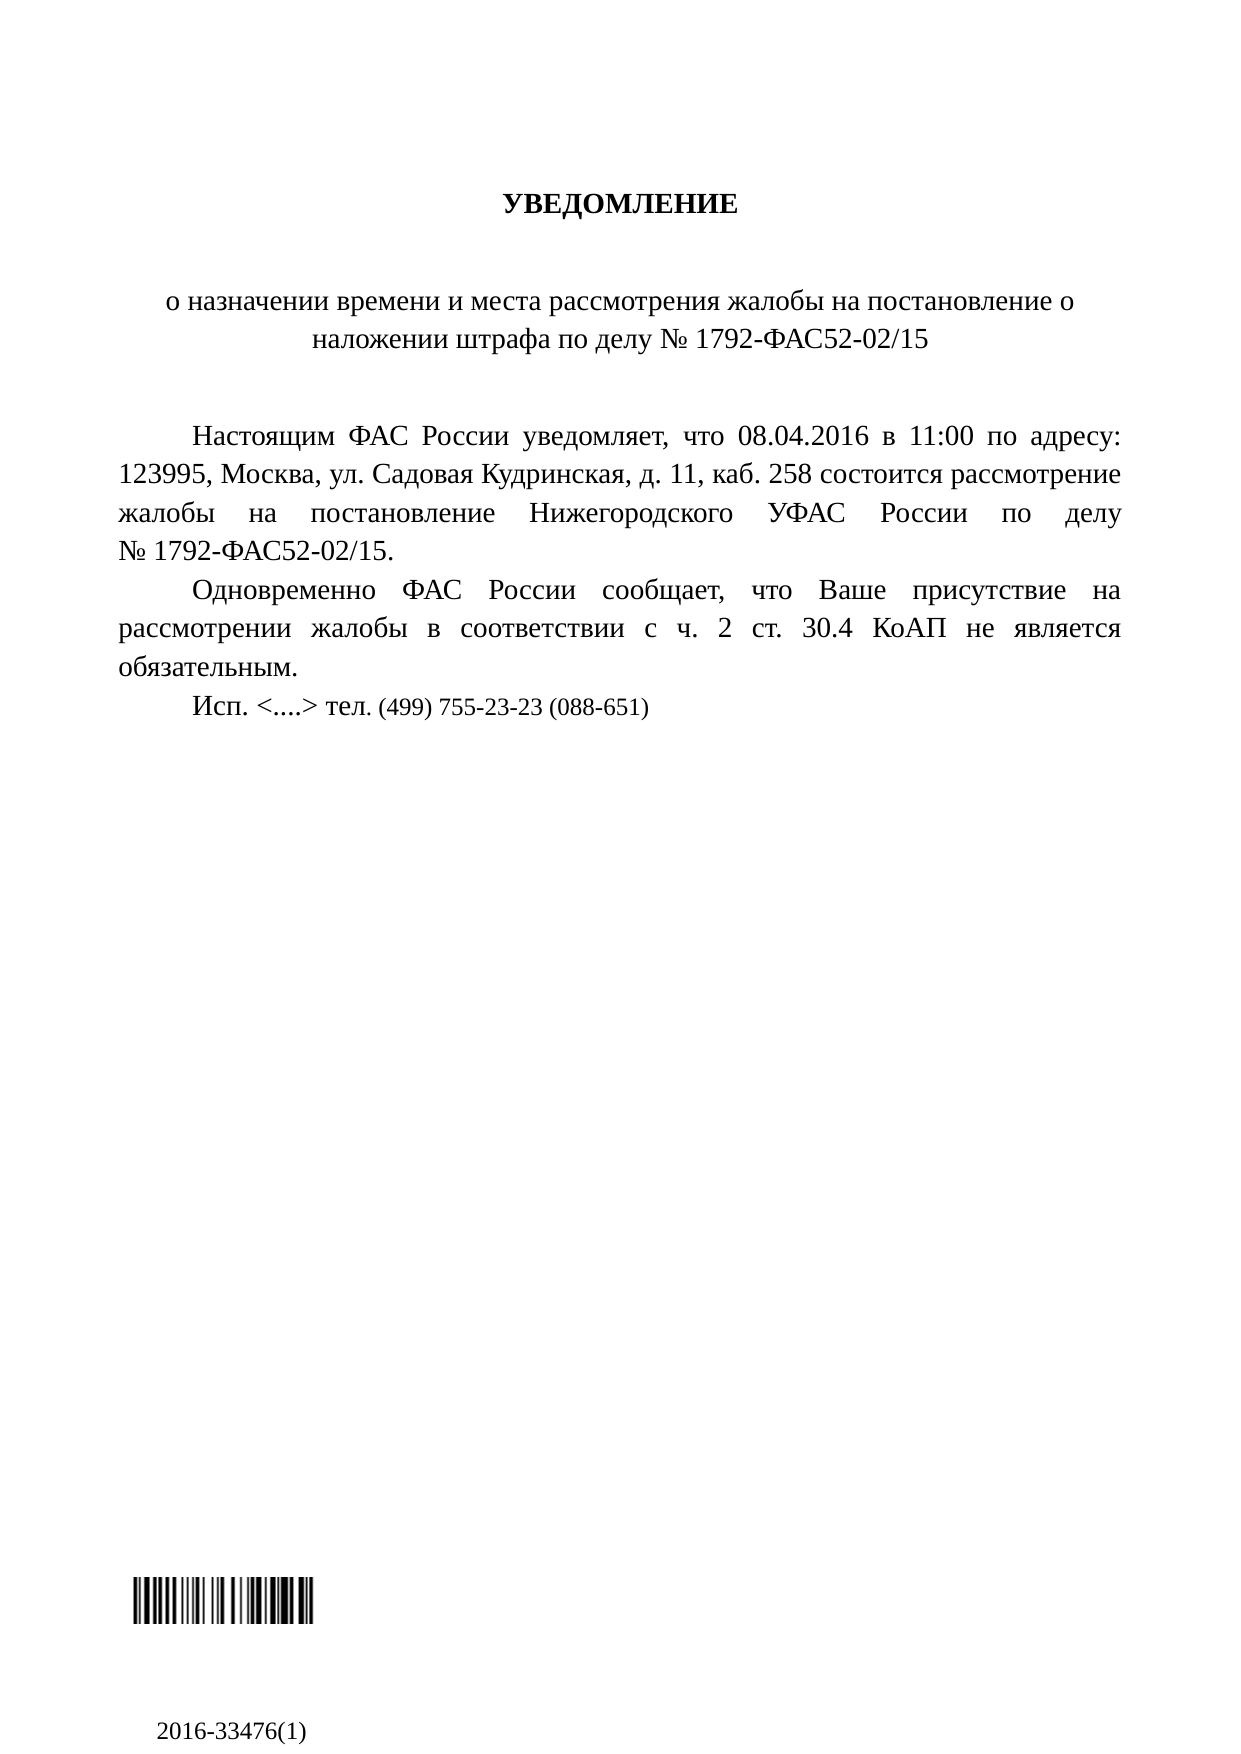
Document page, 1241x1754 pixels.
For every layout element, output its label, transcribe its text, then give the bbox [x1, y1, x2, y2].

text о назначении времени и места рассмотрения жалобы на постановление о наложении штрафа по делу № 1792-ФАС52-02/15 [118, 283, 1122, 355]
text УВЕДОМЛЕНИЕ [118, 186, 1122, 220]
text Настоящим ФАС России уведомляет, что 08.04.2016 в 11:00 по адресу: 123995, Москва, ул. Садовая Кудринская, д. 11, каб. 258 состоится рассмотрение жалобы на постановление Нижегородского УФАС России по делу № 1792-ФАС52-02/15. [118, 418, 1122, 567]
text Исп. <....> тел. (499) 755-23-23 (088-651) [118, 688, 1122, 721]
picture [118, 1577, 331, 1624]
text Одновременно ФАС России сообщает, что Ваше присутствие на рассмотрении жалобы в соответствии с ч. 2 ст. 30.4 КоАП не является обязательным. [118, 572, 1122, 683]
